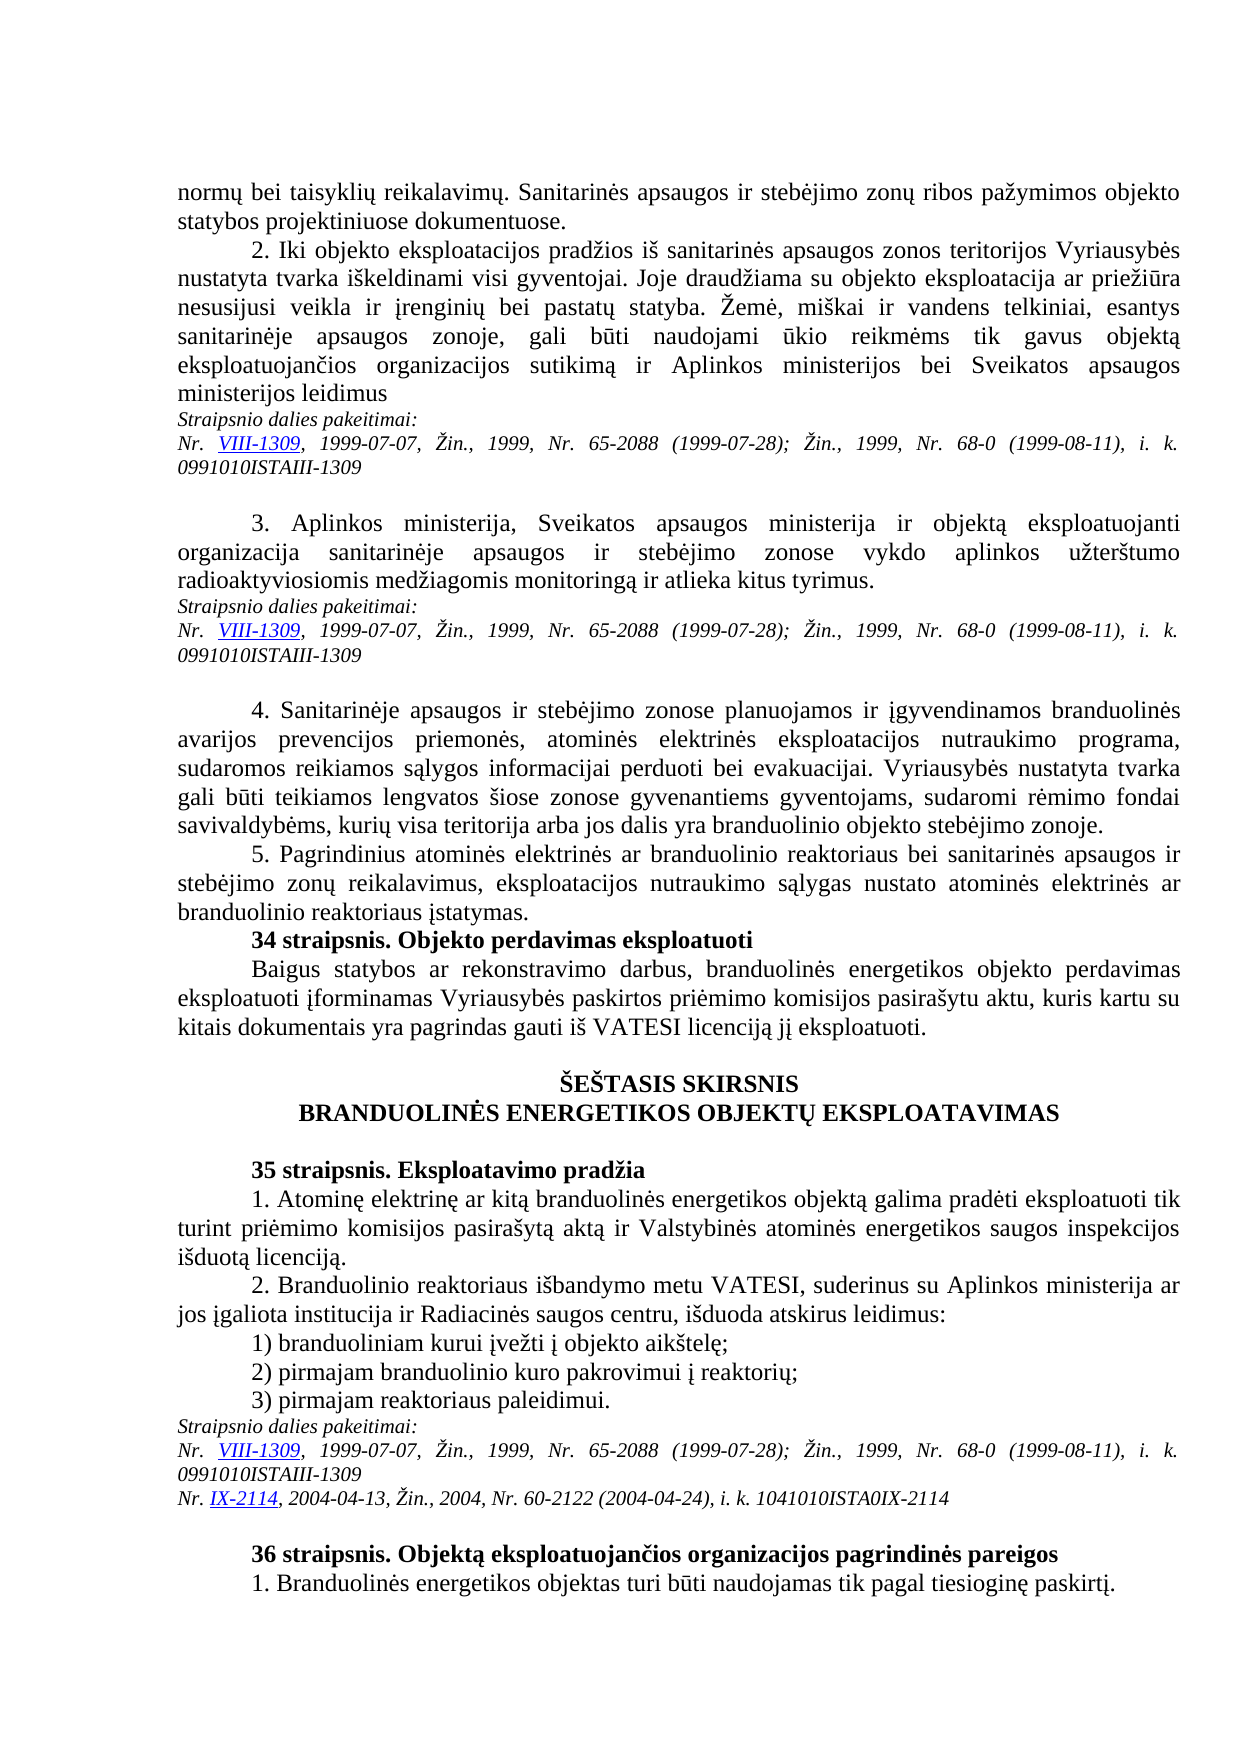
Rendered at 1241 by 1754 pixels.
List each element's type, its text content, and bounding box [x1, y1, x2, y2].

text Nr. VIII-1309, 1999-07-07, Žin., 1999, Nr. 65-2088 (1999-07-28); Žin., 1999, Nr. 68-0 (1999-08-11), i. k. 0991010ISTAIII-1309 [177, 618, 1181, 667]
text 34 straipsnis. Objekto perdavimas eksploatuoti [177, 925, 1181, 954]
text 3. Aplinkos ministerija, Sveikatos apsaugos ministerija ir objektą eksploatuojanti organizacija sanitarinėje apsaugos ir stebėjimo zonose vykdo aplinkos užterštumo radioaktyviosiomis medžiagomis monitoringą ir atlieka kitus tyrimus. [177, 508, 1181, 594]
text 3) pirmajam reaktoriaus paleidimui. [177, 1385, 1181, 1414]
text Nr. IX-2114, 2004-04-13, Žin., 2004, Nr. 60-2122 (2004-04-24), i. k. 1041010ISTA0IX-2114 [177, 1486, 1181, 1510]
text 2) pirmajam branduolinio kuro pakrovimui į reaktorių; [177, 1357, 1181, 1385]
text 4. Sanitarinėje apsaugos ir stebėjimo zonose planuojamos ir įgyvendinamos branduolinės avarijos prevencijos priemonės, atominės elektrinės eksploatacijos nutraukimo programa, sudaromos reikiamos sąlygos informacijai perduoti bei evakuacijai. Vyriausybės nustatyta tvarka gali būti teikiamos lengvatos šiose zonose gyvenantiems gyventojams, sudaromi rėmimo fondai savivaldybėms, kurių visa teritorija arba jos dalis yra branduolinio objekto stebėjimo zonoje. [177, 695, 1181, 839]
text BRANDUOLINĖS ENERGETIKOS OBJEKTŲ EKSPLOATAVIMAS [177, 1098, 1181, 1127]
text 2. Branduolinio reaktoriaus išbandymo metu VATESI, suderinus su Aplinkos ministerija ar jos įgaliota institucija ir Radiacinės saugos centru, išduoda atskirus leidimus: [177, 1270, 1181, 1328]
text 5. Pagrindinius atominės elektrinės ar branduolinio reaktoriaus bei sanitarinės apsaugos ir stebėjimo zonų reikalavimus, eksploatacijos nutraukimo sąlygas nustato atominės elektrinės ar branduolinio reaktoriaus įstatymas. [177, 839, 1181, 925]
text Straipsnio dalies pakeitimai: [177, 1414, 1181, 1438]
text 1. Atominę elektrinę ar kitą branduolinės energetikos objektą galima pradėti eksploatuoti tik turint priėmimo komisijos pasirašytą aktą ir Valstybinės atominės energetikos saugos inspekcijos išduotą licenciją. [177, 1184, 1181, 1270]
text Nr. VIII-1309, 1999-07-07, Žin., 1999, Nr. 65-2088 (1999-07-28); Žin., 1999, Nr. 68-0 (1999-08-11), i. k. 0991010ISTAIII-1309 [177, 431, 1181, 479]
text ŠEŠTASIS SKIRSNIS [177, 1069, 1181, 1098]
text 1. Branduolinės energetikos objektas turi būti naudojamas tik pagal tiesioginę paskirtį. [177, 1568, 1181, 1597]
text Straipsnio dalies pakeitimai: [177, 407, 1181, 431]
text 35 straipsnis. Eksploatavimo pradžia [177, 1155, 1181, 1184]
text 1) branduoliniam kurui įvežti į objekto aikštelę; [177, 1328, 1181, 1357]
text normų bei taisyklių reikalavimų. Sanitarinės apsaugos ir stebėjimo zonų ribos pažymimos objekto statybos projektiniuose dokumentuose. [177, 177, 1181, 235]
text 2. Iki objekto eksploatacijos pradžios iš sanitarinės apsaugos zonos teritorijos Vyriausybės nustatyta tvarka iškeldinami visi gyventojai. Joje draudžiama su objekto eksploatacija ar priežiūra nesusijusi veikla ir įrenginių bei pastatų statyba. Žemė, miškai ir vandens telkiniai, esantys sanitarinėje apsaugos zonoje, gali būti naudojami ūkio reikmėms tik gavus objektą eksploatuojančios organizacijos sutikimą ir Aplinkos ministerijos bei Sveikatos apsaugos ministerijos leidimus [177, 235, 1181, 407]
text 36 straipsnis. Objektą eksploatuojančios organizacijos pagrindinės pareigos [177, 1539, 1181, 1568]
text Straipsnio dalies pakeitimai: [177, 594, 1181, 618]
text Baigus statybos ar rekonstravimo darbus, branduolinės energetikos objekto perdavimas eksploatuoti įforminamas Vyriausybės paskirtos priėmimo komisijos pasirašytu aktu, kuris kartu su kitais dokumentais yra pagrindas gauti iš VATESI licenciją jį eksploatuoti. [177, 954, 1181, 1040]
text Nr. VIII-1309, 1999-07-07, Žin., 1999, Nr. 65-2088 (1999-07-28); Žin., 1999, Nr. 68-0 (1999-08-11), i. k. 0991010ISTAIII-1309 [177, 1438, 1181, 1486]
